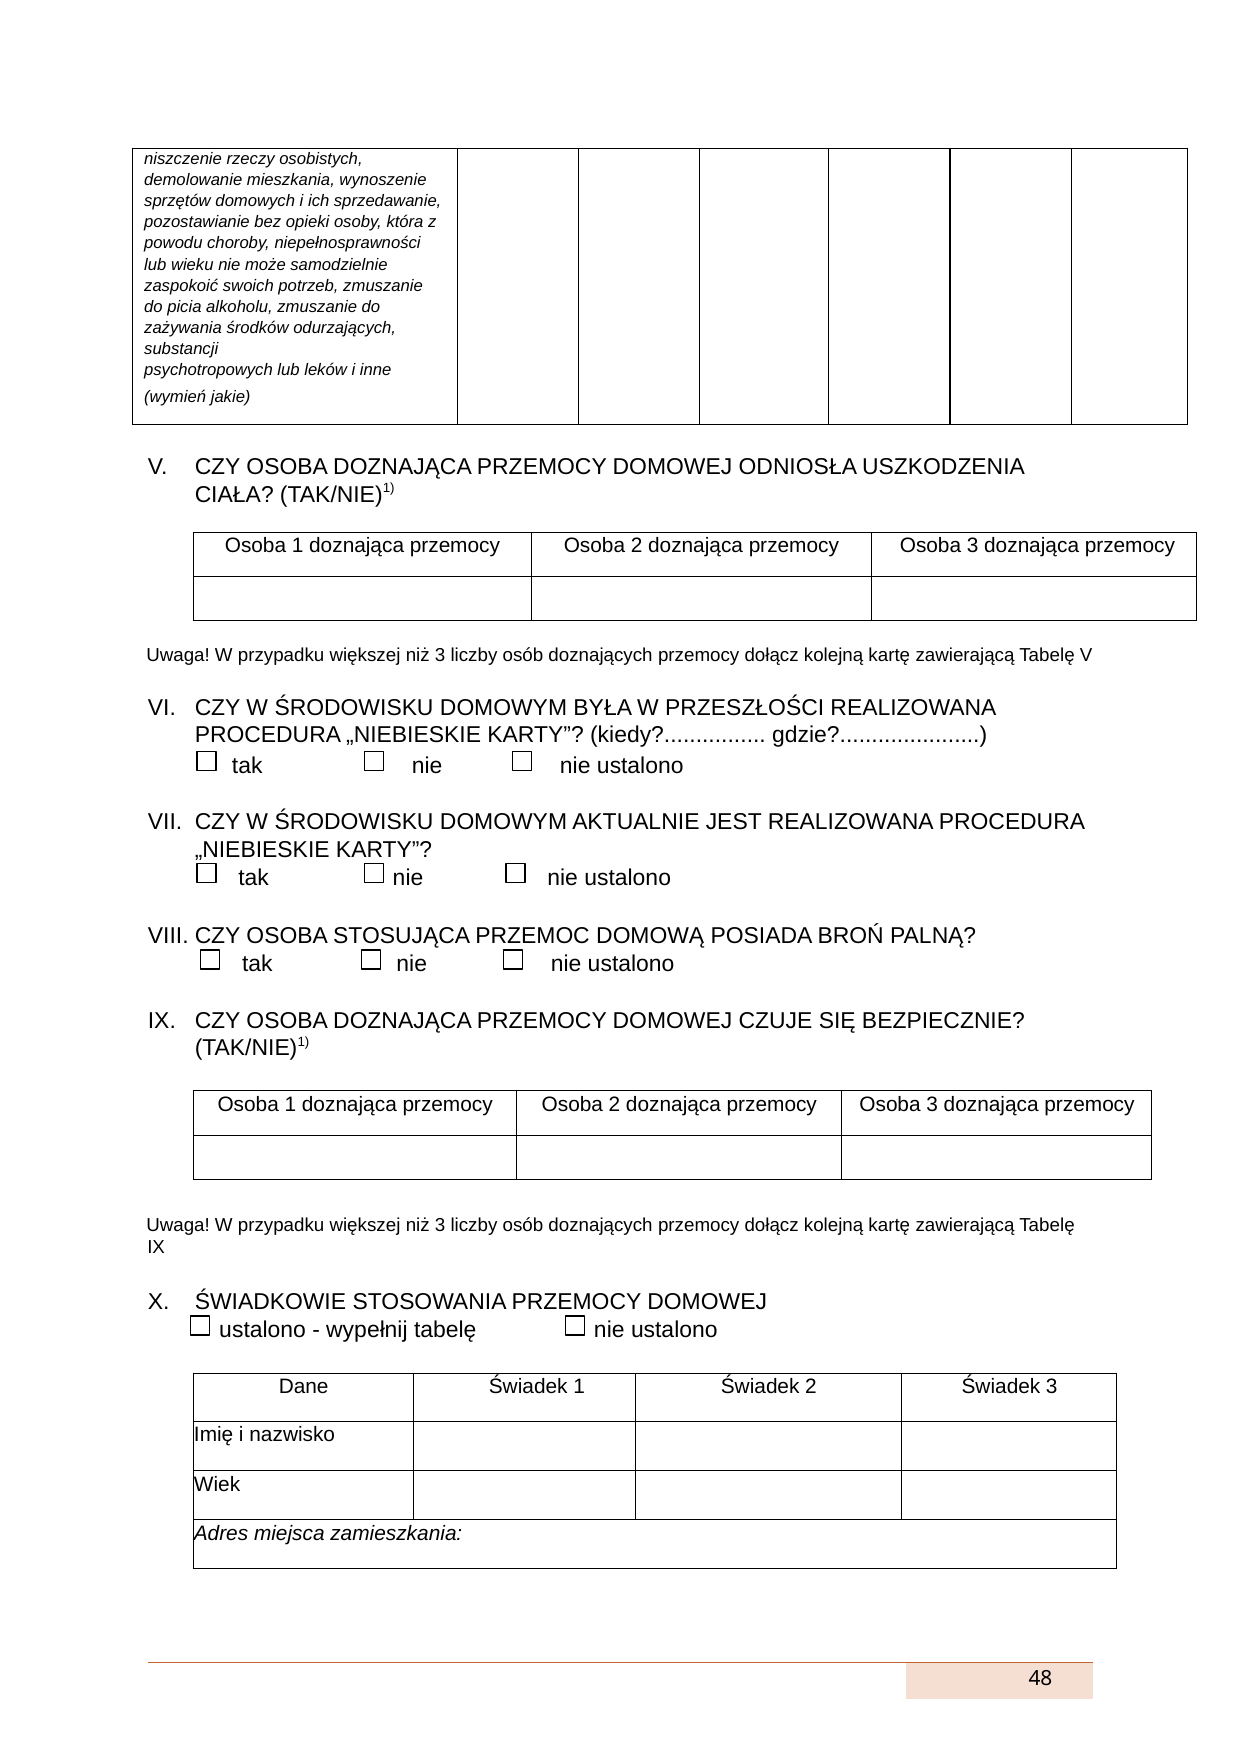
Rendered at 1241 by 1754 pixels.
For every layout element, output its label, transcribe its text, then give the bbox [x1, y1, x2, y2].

table_cell [901, 1520, 1116, 1567]
table_cell [488, 1471, 635, 1519]
table_cell [414, 1422, 488, 1470]
list CZY OSOBA STOSUJĄCA PRZEMOC DOMOWĄ POSIADA BROŃ PALNĄ? [148, 922, 1093, 948]
table_cell [579, 149, 699, 424]
table_header Osoba 2 doznająca przemocy [517, 1091, 841, 1134]
text Uwaga! W przypadku większej niż 3 liczby osób doznających przemocy dołącz kolejną kartę zawierającą Tabelę V [146, 644, 1093, 666]
table_cell [458, 149, 578, 424]
list CZY OSOBA DOZNAJĄCA PRZEMOCY DOMOWEJ ODNIOSŁA USZKODZENIA CIAŁA? (TAK/NIE)1) [148, 453, 1093, 507]
table_header Świadek 1 [488, 1374, 635, 1421]
table_cell [636, 1471, 901, 1519]
table_cell [902, 1471, 1116, 1519]
text ustalono - wypełnij tabelę nie ustalono [146, 1316, 1093, 1343]
table_cell [829, 149, 949, 424]
table_cell Imię i nazwisko [194, 1422, 413, 1470]
text tak nie nie ustalono [146, 863, 1093, 890]
table_cell [1072, 149, 1187, 424]
table_header Osoba 3 doznająca przemocy [872, 533, 1196, 576]
table_cell [902, 1422, 1116, 1470]
table_header Świadek 3 [902, 1374, 1116, 1421]
table_cell [636, 1422, 901, 1470]
table_cell [517, 1136, 841, 1178]
table_header Świadek 2 [636, 1374, 901, 1421]
table_header Osoba 1 doznająca przemocy [194, 533, 531, 576]
text tak nie nie ustalono [146, 751, 1093, 778]
table_cell [635, 1520, 901, 1567]
text tak nie nie ustalono [162, 950, 1093, 977]
list CZY W ŚRODOWISKU DOMOWYM AKTUALNIE JEST REALIZOWANA PROCEDURA „NIEBIESKIE KARTY”? [148, 808, 1093, 862]
table_cell [532, 577, 871, 620]
table_cell [872, 577, 1196, 620]
table_cell [414, 1471, 488, 1519]
table_cell [488, 1422, 635, 1470]
table_cell [194, 1136, 516, 1178]
table_header Osoba 3 doznająca przemocy [842, 1091, 1151, 1134]
table_header Dane [194, 1374, 413, 1421]
list ŚWIADKOWIE STOSOWANIA PRZEMOCY DOMOWEJ [148, 1288, 1093, 1314]
table_header Osoba 2 doznająca przemocy [532, 533, 871, 576]
list CZY W ŚRODOWISKU DOMOWYM BYŁA W PRZESZŁOŚCI REALIZOWANA PROCEDURA „NIEBIESKIE KARTY”? (kiedy?................ gdzie?......................) [148, 694, 1093, 748]
table_cell Adres miejsca zamieszkania: [194, 1520, 488, 1567]
table_cell Wiek [194, 1471, 413, 1519]
table_cell [488, 1520, 635, 1567]
table_header [414, 1374, 488, 1421]
table_header Osoba 1 doznająca przemocy [194, 1091, 516, 1134]
table_cell [700, 149, 828, 424]
table_cell [842, 1136, 1151, 1178]
text Uwaga! W przypadku większej niż 3 liczby osób doznających przemocy dołącz kolejną kartę zawierającą Tabelę IX [146, 1213, 1093, 1258]
table_cell [951, 149, 1071, 424]
table_cell [194, 577, 531, 620]
table_cell niszczenie rzeczy osobistych, demolowanie mieszkania, wynoszenie sprzętów domowych i ich sprzedawanie, pozostawianie bez opieki osoby, która z powodu choroby, niepełnosprawności lub wieku nie może samodzielnie zaspokoić swoich potrzeb, zmuszanie do picia alkoholu, zmuszanie do zażywania środków odurzających, substancji psychotropowych lub leków i inne (wymień jakie) [133, 149, 457, 424]
list CZY OSOBA DOZNAJĄCA PRZEMOCY DOMOWEJ CZUJE SIĘ BEZPIECZNIE? (TAK/NIE)1) [148, 1007, 1093, 1061]
